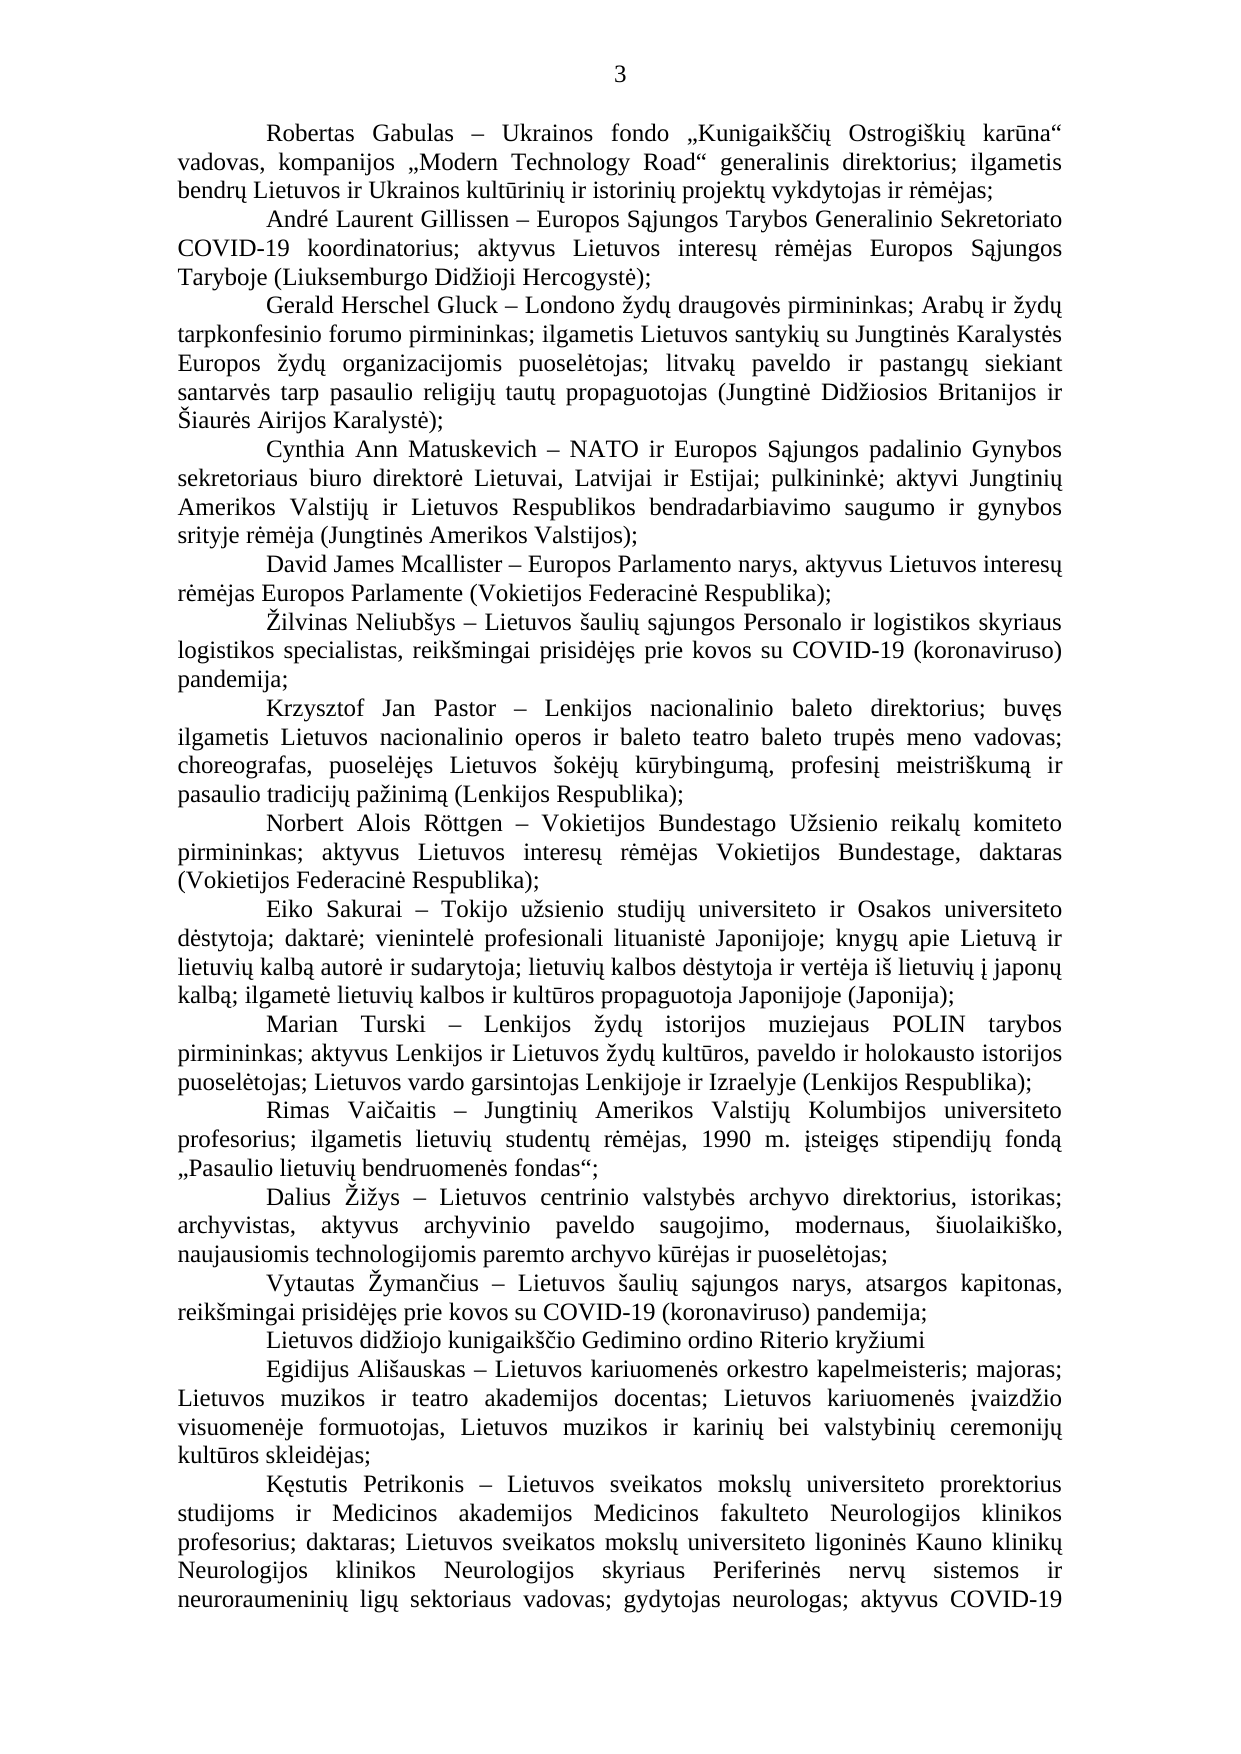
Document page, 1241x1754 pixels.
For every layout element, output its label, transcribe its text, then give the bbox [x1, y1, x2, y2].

text Norbert Alois Röttgen – Vokietijos Bundestago Užsienio reikalų komiteto pirmininkas; aktyvus Lietuvos interesų rėmėjas Vokietijos Bundestage, daktaras (Vokietijos Federacinė Respublika); [177, 808, 1063, 894]
text Lietuvos didžiojo kunigaikščio Gedimino ordino Riterio kryžiumi [177, 1326, 1063, 1354]
text Rimas Vaičaitis – Jungtinių Amerikos Valstijų Kolumbijos universiteto profesorius; ilgametis lietuvių studentų rėmėjas, 1990 m. įsteigęs stipendijų fondą „Pasaulio lietuvių bendruomenės fondas“; [177, 1096, 1063, 1182]
text Marian Turski – Lenkijos žydų istorijos muziejaus POLIN tarybos pirmininkas; aktyvus Lenkijos ir Lietuvos žydų kultūros, paveldo ir holokausto istorijos puoselėtojas; Lietuvos vardo garsintojas Lenkijoje ir Izraelyje (Lenkijos Respublika); [177, 1009, 1063, 1096]
text André Laurent Gillissen – Europos Sąjungos Tarybos Generalinio Sekretoriato COVID-19 koordinatorius; aktyvus Lietuvos interesų rėmėjas Europos Sąjungos Taryboje (Liuksemburgo Didžioji Hercogystė); [177, 204, 1063, 291]
text Kęstutis Petrikonis – Lietuvos sveikatos mokslų universiteto prorektorius studijoms ir Medicinos akademijos Medicinos fakulteto Neurologijos klinikos profesorius; daktaras; Lietuvos sveikatos mokslų universiteto ligoninės Kauno klinikų Neurologijos klinikos Neurologijos skyriaus Periferinės nervų sistemos ir neuroraumeninių ligų sektoriaus vadovas; gydytojas neurologas; aktyvus COVID-19 [177, 1469, 1063, 1613]
text Cynthia Ann Matuskevich – NATO ir Europos Sąjungos padalinio Gynybos sekretoriaus biuro direktorė Lietuvai, Latvijai ir Estijai; pulkininkė; aktyvi Jungtinių Amerikos Valstijų ir Lietuvos Respublikos bendradarbiavimo saugumo ir gynybos srityje rėmėja (Jungtinės Amerikos Valstijos); [177, 434, 1063, 549]
text Vytautas Žymančius – Lietuvos šaulių sąjungos narys, atsargos kapitonas, reikšmingai prisidėjęs prie kovos su COVID-19 (koronaviruso) pandemija; [177, 1268, 1063, 1326]
text Dalius Žižys – Lietuvos centrinio valstybės archyvo direktorius, istorikas; archyvistas, aktyvus archyvinio paveldo saugojimo, modernaus, šiuolaikiško, naujausiomis technologijomis paremto archyvo kūrėjas ir puoselėtojas; [177, 1182, 1063, 1268]
text Gerald Herschel Gluck – Londono žydų draugovės pirmininkas; Arabų ir žydų tarpkonfesinio forumo pirmininkas; ilgametis Lietuvos santykių su Jungtinės Karalystės Europos žydų organizacijomis puoselėtojas; litvakų paveldo ir pastangų siekiant santarvės tarp pasaulio religijų tautų propaguotojas (Jungtinė Didžiosios Britanijos ir Šiaurės Airijos Karalystė); [177, 291, 1063, 434]
text Krzysztof Jan Pastor – Lenkijos nacionalinio baleto direktorius; buvęs ilgametis Lietuvos nacionalinio operos ir baleto teatro baleto trupės meno vadovas; choreografas, puoselėjęs Lietuvos šokėjų kūrybingumą, profesinį meistriškumą ir pasaulio tradicijų pažinimą (Lenkijos Respublika); [177, 693, 1063, 808]
text Žilvinas Neliubšys – Lietuvos šaulių sąjungos Personalo ir logistikos skyriaus logistikos specialistas, reikšmingai prisidėjęs prie kovos su COVID-19 (koronaviruso) pandemija; [177, 607, 1063, 693]
text David James Mcallister – Europos Parlamento narys, aktyvus Lietuvos interesų rėmėjas Europos Parlamente (Vokietijos Federacinė Respublika); [177, 549, 1063, 607]
text Robertas Gabulas – Ukrainos fondo „Kunigaikščių Ostrogiškių karūna“ vadovas, kompanijos „Modern Technology Road“ generalinis direktorius; ilgametis bendrų Lietuvos ir Ukrainos kultūrinių ir istorinių projektų vykdytojas ir rėmėjas; [177, 118, 1063, 204]
text Egidijus Ališauskas – Lietuvos kariuomenės orkestro kapelmeisteris; majoras; Lietuvos muzikos ir teatro akademijos docentas; Lietuvos kariuomenės įvaizdžio visuomenėje formuotojas, Lietuvos muzikos ir karinių bei valstybinių ceremonijų kultūros skleidėjas; [177, 1354, 1063, 1469]
text Eiko Sakurai – Tokijo užsienio studijų universiteto ir Osakos universiteto dėstytoja; daktarė; vienintelė profesionali lituanistė Japonijoje; knygų apie Lietuvą ir lietuvių kalbą autorė ir sudarytoja; lietuvių kalbos dėstytoja ir vertėja iš lietuvių į japonų kalbą; ilgametė lietuvių kalbos ir kultūros propaguotoja Japonijoje (Japonija); [177, 894, 1063, 1009]
